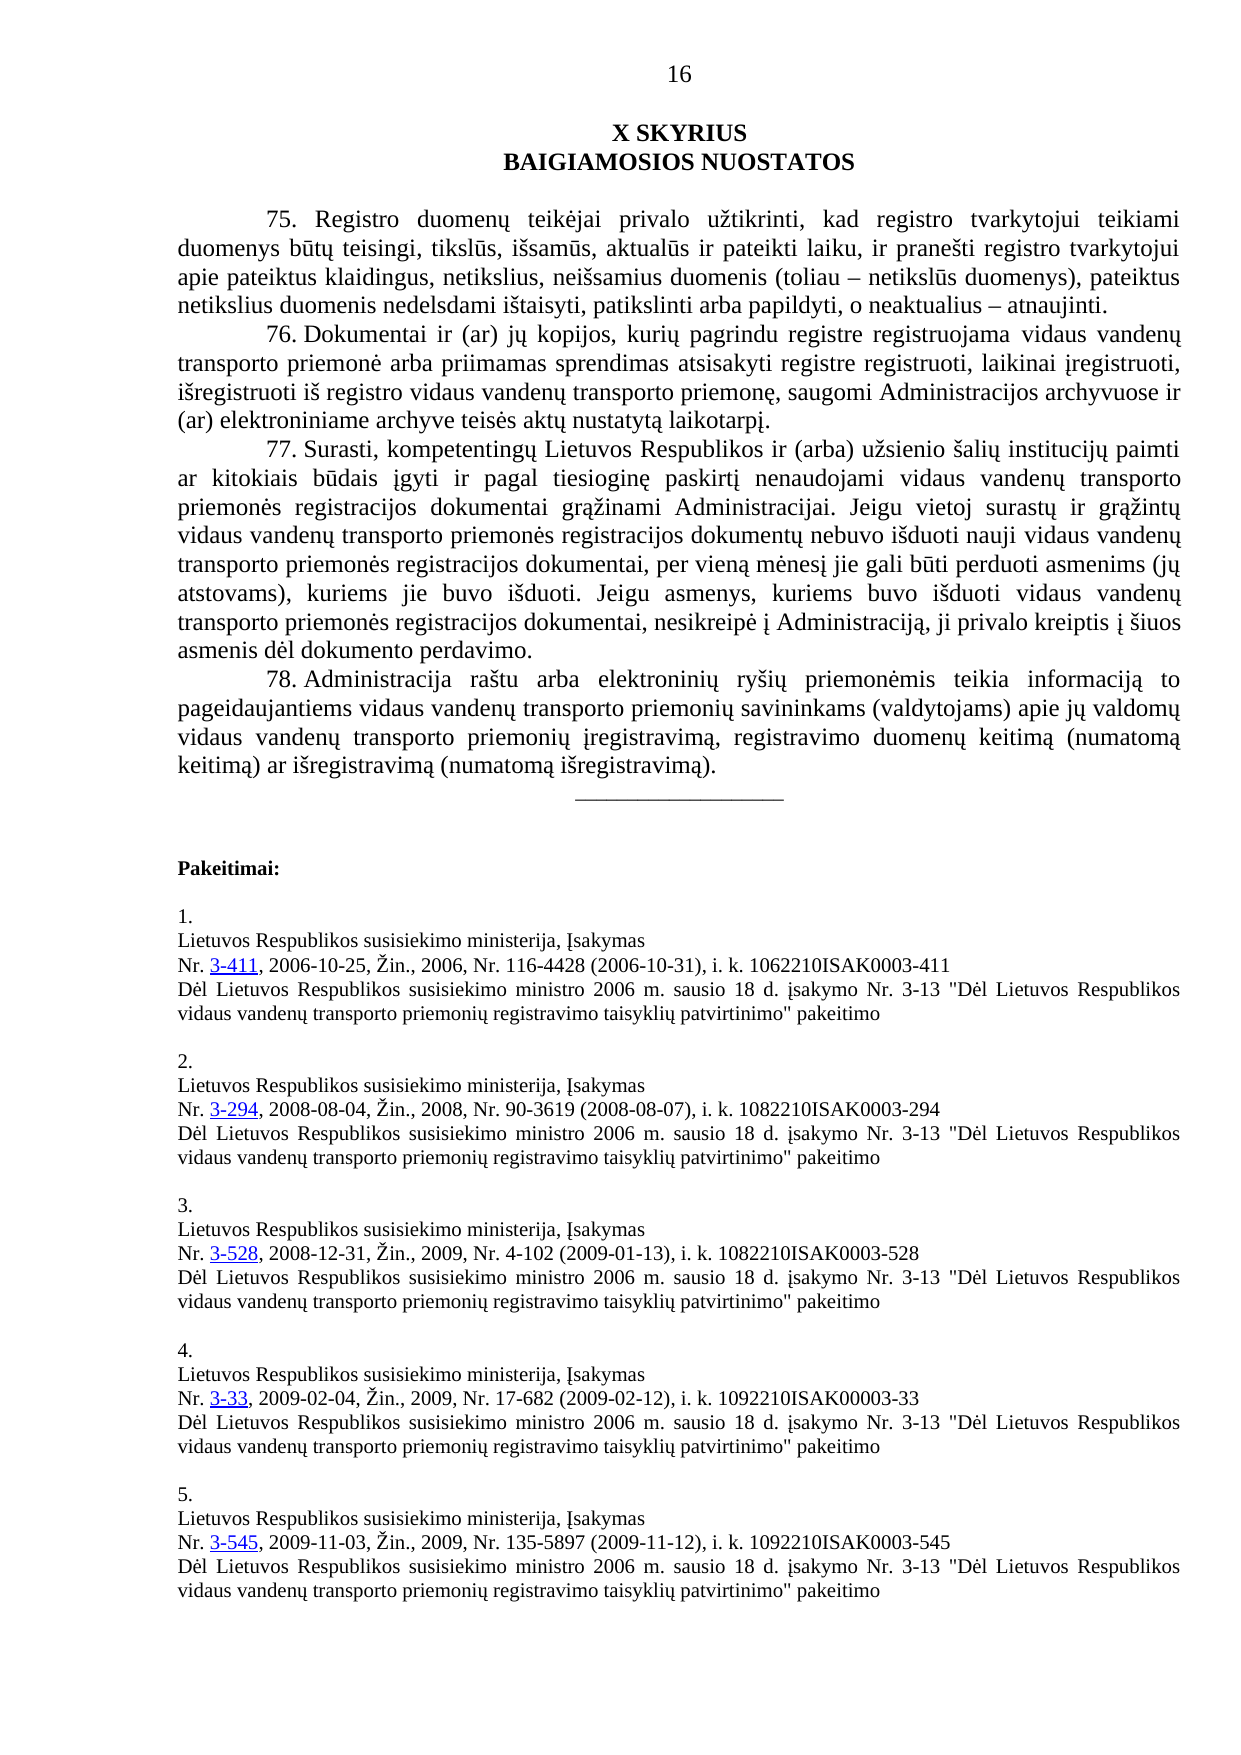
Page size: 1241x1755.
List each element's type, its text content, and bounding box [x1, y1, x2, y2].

text Dėl Lietuvos Respublikos susisiekimo ministro 2006 m. sausio 18 d. įsakymo Nr. 3-13 "Dėl Lietuvos Respublikos vidaus vandenų transporto priemonių registravimo taisyklių patvirtinimo" pakeitimo [177, 977, 1181, 1025]
text 4. [177, 1337, 1181, 1362]
text 78. Administracija raštu arba elektroninių ryšių priemonėmis teikia informaciją to pageidaujantiems vidaus vandenų transporto priemonių savininkams (valdytojams) apie jų valdomų vidaus vandenų transporto priemonių įregistravimą, registravimo duomenų keitimą (numatomą keitimą) ar išregistravimą (numatomą išregistravimą). [177, 664, 1181, 779]
text 1. [177, 904, 1181, 928]
text 3. [177, 1193, 1181, 1217]
text Nr. 3-545, 2009-11-03, Žin., 2009, Nr. 135-5897 (2009-11-12), i. k. 1092210ISAK0003-545 [177, 1530, 1181, 1554]
text ____________________ [177, 779, 1181, 803]
text Nr. 3-411, 2006-10-25, Žin., 2006, Nr. 116-4428 (2006-10-31), i. k. 1062210ISAK0003-411 [177, 952, 1181, 977]
text 2. [177, 1049, 1181, 1073]
text Nr. 3-528, 2008-12-31, Žin., 2009, Nr. 4-102 (2009-01-13), i. k. 1082210ISAK0003-528 [177, 1241, 1181, 1265]
text Nr. 3-294, 2008-08-04, Žin., 2008, Nr. 90-3619 (2008-08-07), i. k. 1082210ISAK0003-294 [177, 1097, 1181, 1121]
text Dėl Lietuvos Respublikos susisiekimo ministro 2006 m. sausio 18 d. įsakymo Nr. 3-13 "Dėl Lietuvos Respublikos vidaus vandenų transporto priemonių registravimo taisyklių patvirtinimo" pakeitimo [177, 1265, 1181, 1313]
text 77. Surasti, kompetentingų Lietuvos Respublikos ir (arba) užsienio šalių institucijų paimti ar kitokiais būdais įgyti ir pagal tiesioginę paskirtį nenaudojami vidaus vandenų transporto priemonės registracijos dokumentai grąžinami Administracijai. Jeigu vietoj surastų ir grąžintų vidaus vandenų transporto priemonės registracijos dokumentų nebuvo išduoti nauji vidaus vandenų transporto priemonės registracijos dokumentai, per vieną mėnesį jie gali būti perduoti asmenims (jų atstovams), kuriems jie buvo išduoti. Jeigu asmenys, kuriems buvo išduoti vidaus vandenų transporto priemonės registracijos dokumentai, nesikreipė į Administraciją, ji privalo kreiptis į šiuos asmenis dėl dokumento perdavimo. [177, 434, 1181, 664]
text Lietuvos Respublikos susisiekimo ministerija, Įsakymas [177, 1362, 1181, 1386]
text Lietuvos Respublikos susisiekimo ministerija, Įsakymas [177, 1217, 1181, 1241]
text X SKYRIUS [177, 118, 1181, 147]
text Dėl Lietuvos Respublikos susisiekimo ministro 2006 m. sausio 18 d. įsakymo Nr. 3-13 "Dėl Lietuvos Respublikos vidaus vandenų transporto priemonių registravimo taisyklių patvirtinimo" pakeitimo [177, 1121, 1181, 1169]
text 76. Dokumentai ir (ar) jų kopijos, kurių pagrindu registre registruojama vidaus vandenų transporto priemonė arba priimamas sprendimas atsisakyti registre registruoti, laikinai įregistruoti, išregistruoti iš registro vidaus vandenų transporto priemonę, saugomi Administracijos archyvuose ir (ar) elektroniniame archyve teisės aktų nustatytą laikotarpį. [177, 319, 1181, 434]
text Nr. 3-33, 2009-02-04, Žin., 2009, Nr. 17-682 (2009-02-12), i. k. 1092210ISAK00003-33 [177, 1386, 1181, 1410]
text Lietuvos Respublikos susisiekimo ministerija, Įsakymas [177, 1506, 1181, 1530]
text Dėl Lietuvos Respublikos susisiekimo ministro 2006 m. sausio 18 d. įsakymo Nr. 3-13 "Dėl Lietuvos Respublikos vidaus vandenų transporto priemonių registravimo taisyklių patvirtinimo" pakeitimo [177, 1410, 1181, 1458]
text BAIGIAMOSIOS NUOSTATOS [177, 147, 1181, 176]
text Lietuvos Respublikos susisiekimo ministerija, Įsakymas [177, 928, 1181, 952]
text 75. Registro duomenų teikėjai privalo užtikrinti, kad registro tvarkytojui teikiami duomenys būtų teisingi, tikslūs, išsamūs, aktualūs ir pateikti laiku, ir pranešti registro tvarkytojui apie pateiktus klaidingus, netikslius, neišsamius duomenis (toliau – netikslūs duomenys), pateiktus netikslius duomenis nedelsdami ištaisyti, patikslinti arba papildyti, o neaktualius – atnaujinti. [177, 204, 1181, 319]
text Pakeitimai: [177, 856, 1181, 880]
text Lietuvos Respublikos susisiekimo ministerija, Įsakymas [177, 1073, 1181, 1097]
text Dėl Lietuvos Respublikos susisiekimo ministro 2006 m. sausio 18 d. įsakymo Nr. 3-13 "Dėl Lietuvos Respublikos vidaus vandenų transporto priemonių registravimo taisyklių patvirtinimo" pakeitimo [177, 1554, 1181, 1602]
text 5. [177, 1482, 1181, 1506]
